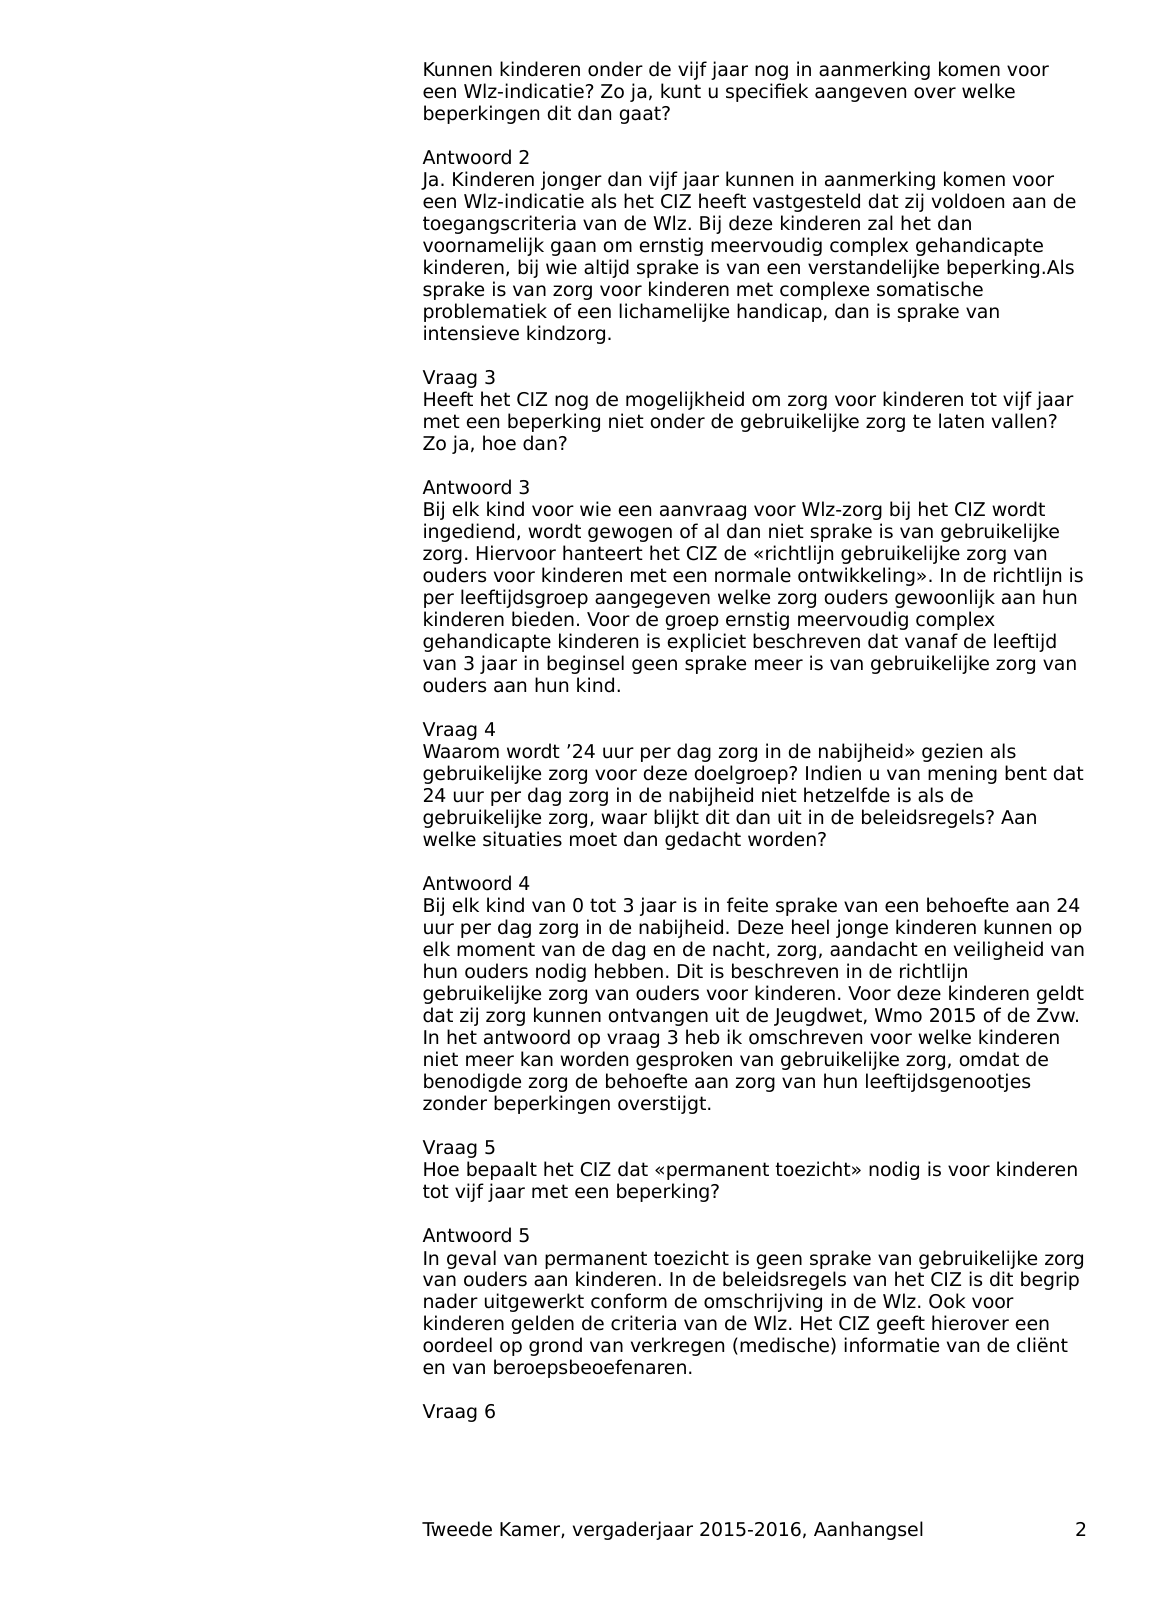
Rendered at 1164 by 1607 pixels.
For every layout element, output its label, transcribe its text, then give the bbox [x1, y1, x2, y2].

text Heeft het CIZ nog de mogelijkheid om zorg voor kinderen tot vijf jaar met een beperking niet onder de gebruikelijke zorg te laten vallen? Zo ja, hoe dan? [422, 389, 1087, 455]
text Ja. Kinderen jonger dan vijf jaar kunnen in aanmerking komen voor een Wlz-indicatie als het CIZ heeft vastgesteld dat zij voldoen aan de toegangscriteria van de Wlz. Bij deze kinderen zal het dan voornamelijk gaan om ernstig meervoudig complex gehandicapte kinderen, bij wie altijd sprake is van een verstandelijke beperking.Als sprake is van zorg voor kinderen met complexe somatische problematiek of een lichamelijke handicap, dan is sprake van intensieve kindzorg. [422, 169, 1087, 345]
text Vraag 5 [422, 1137, 1087, 1159]
text Antwoord 5 [422, 1225, 1087, 1247]
text Antwoord 2 [422, 147, 1087, 169]
text Bij elk kind van 0 tot 3 jaar is in feite sprake van een behoefte aan 24 uur per dag zorg in de nabijheid. Deze heel jonge kinderen kunnen op elk moment van de dag en de nacht, zorg, aandacht en veiligheid van hun ouders nodig hebben. Dit is beschreven in de richtlijn gebruikelijke zorg van ouders voor kinderen. Voor deze kinderen geldt dat zij zorg kunnen ontvangen uit de Jeugdwet, Wmo 2015 of de Zvw. In het antwoord op vraag 3 heb ik omschreven voor welke kinderen niet meer kan worden gesproken van gebruikelijke zorg, omdat de benodigde zorg de behoefte aan zorg van hun leeftijdsgenootjes zonder beperkingen overstijgt. [422, 895, 1087, 1115]
text Hoe bepaalt het CIZ dat «permanent toezicht» nodig is voor kinderen tot vijf jaar met een beperking? [422, 1159, 1087, 1203]
text Kunnen kinderen onder de vijf jaar nog in aanmerking komen voor een Wlz-indicatie? Zo ja, kunt u specifiek aangeven over welke beperkingen dit dan gaat? [422, 59, 1087, 125]
text Waarom wordt ’24 uur per dag zorg in de nabijheid» gezien als gebruikelijke zorg voor deze doelgroep? Indien u van mening bent dat 24 uur per dag zorg in de nabijheid niet hetzelfde is als de gebruikelijke zorg, waar blijkt dit dan uit in de beleidsregels? Aan welke situaties moet dan gedacht worden? [422, 741, 1087, 851]
text Vraag 3 [422, 367, 1087, 389]
text Antwoord 4 [422, 873, 1087, 895]
text Vraag 4 [422, 719, 1087, 741]
text In geval van permanent toezicht is geen sprake van gebruikelijke zorg van ouders aan kinderen. In de beleidsregels van het CIZ is dit begrip nader uitgewerkt conform de omschrijving in de Wlz. Ook voor kinderen gelden de criteria van de Wlz. Het CIZ geeft hierover een oordeel op grond van verkregen (medische) informatie van de cliënt en van beroepsbeoefenaren. [422, 1247, 1087, 1379]
text Bij elk kind voor wie een aanvraag voor Wlz-zorg bij het CIZ wordt ingediend, wordt gewogen of al dan niet sprake is van gebruikelijke zorg. Hiervoor hanteert het CIZ de «richtlijn gebruikelijke zorg van ouders voor kinderen met een normale ontwikkeling». In de richtlijn is per leeftijdsgroep aangegeven welke zorg ouders gewoonlijk aan hun kinderen bieden. Voor de groep ernstig meervoudig complex gehandicapte kinderen is expliciet beschreven dat vanaf de leeftijd van 3 jaar in beginsel geen sprake meer is van gebruikelijke zorg van ouders aan hun kind. [422, 499, 1087, 697]
text Vraag 6 [422, 1401, 1087, 1423]
text Antwoord 3 [422, 477, 1087, 499]
